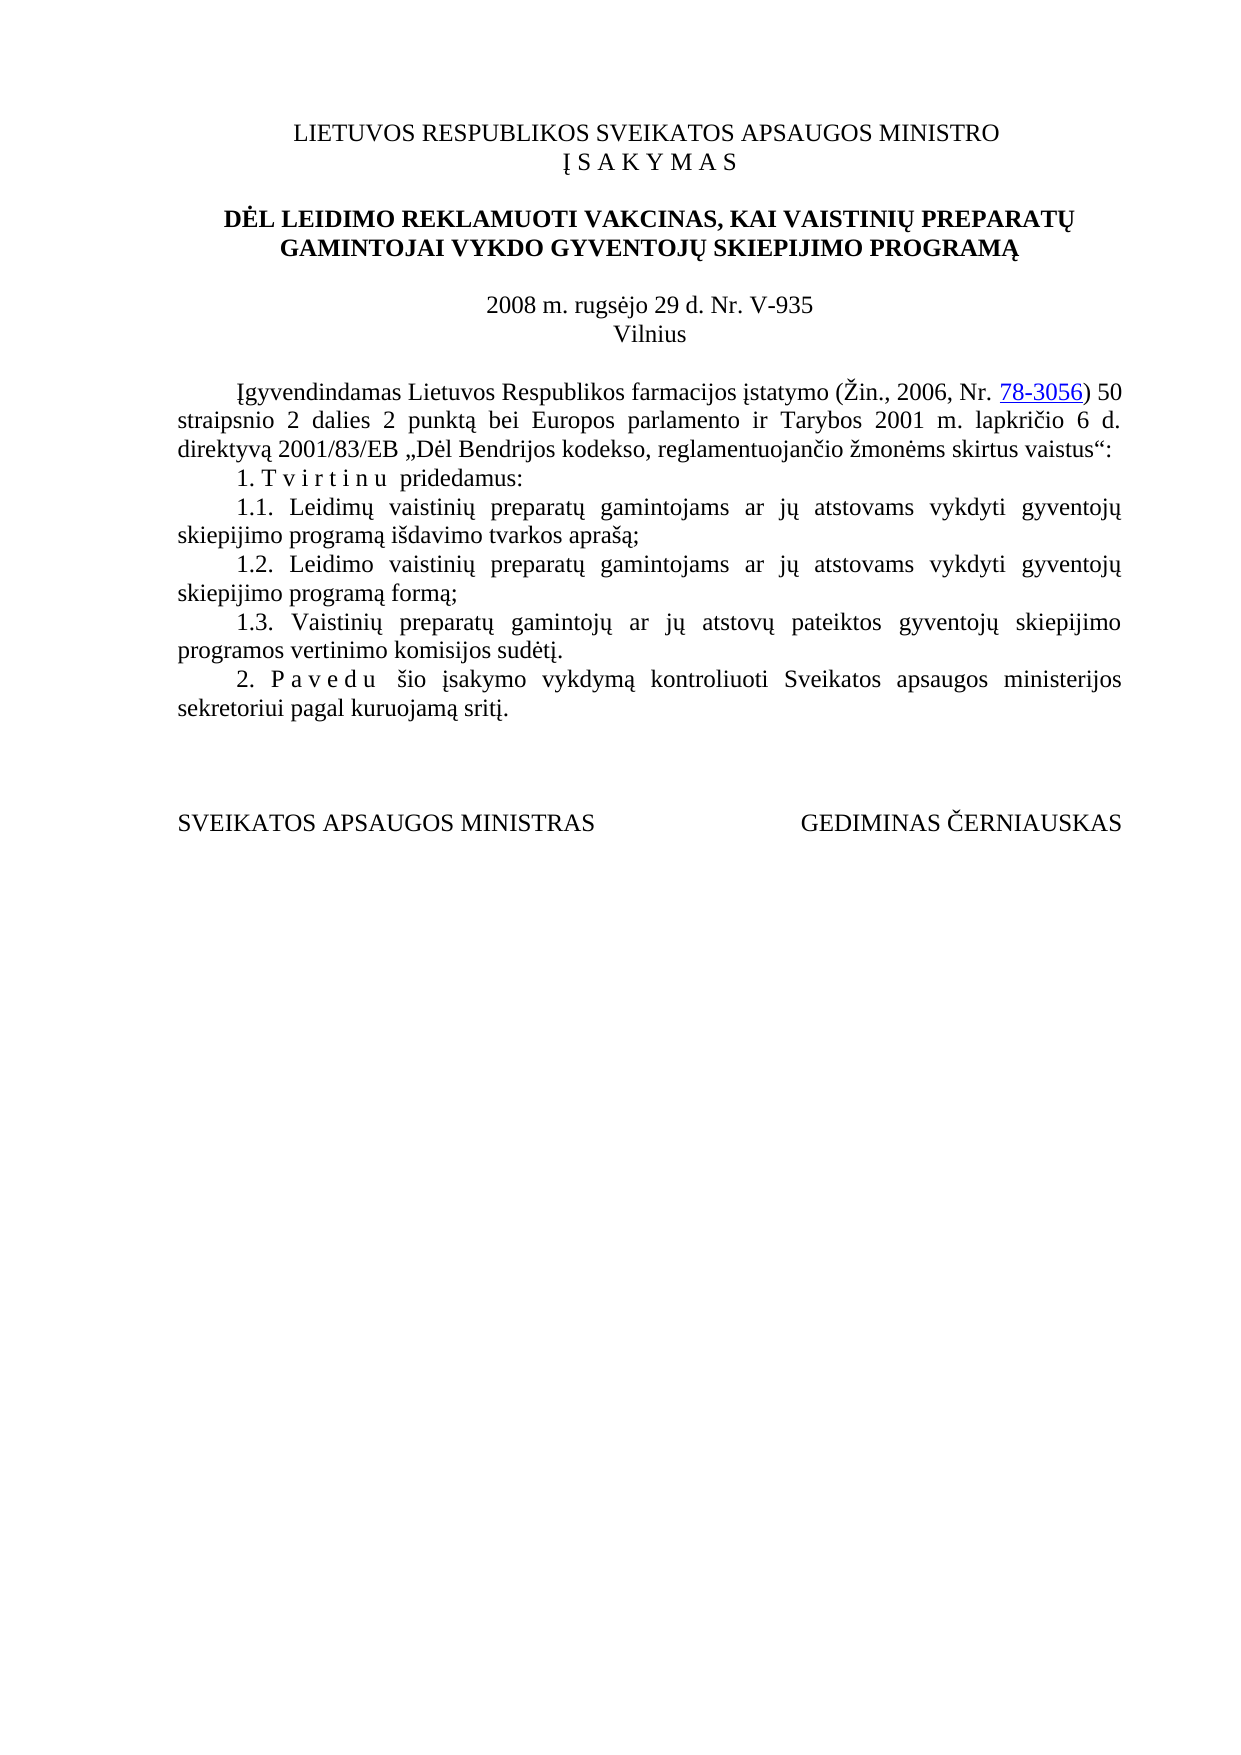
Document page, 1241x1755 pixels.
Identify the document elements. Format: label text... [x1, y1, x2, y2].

text Vilnius [177, 319, 1122, 348]
text 1.2. Leidimo vaistinių preparatų gamintojams ar jų atstovams vykdyti gyventojų skiepijimo programą formą; [177, 549, 1122, 607]
text 1. Tvirtinu pridedamus: [177, 463, 1122, 492]
text SVEIKATOS APSAUGOS MINISTRAS GEDIMINAS ČERNIAUSKAS [177, 808, 1122, 837]
text ĮSAKYMAS [177, 147, 1122, 176]
text 2. Pavedu šio įsakymo vykdymą kontroliuoti Sveikatos apsaugos ministerijos sekretoriui pagal kuruojamą sritį. [177, 664, 1122, 722]
text LIETUVOS RESPUBLIKOS SVEIKATOS APSAUGOS MINISTRO [177, 118, 1122, 147]
text DĖL LEIDIMO REKLAMUOTI VAKCINAS, KAI VAISTINIŲ PREPARATŲ GAMINTOJAI VYKDO GYVENTOJŲ SKIEPIJIMO PROGRAMĄ [177, 204, 1122, 262]
text 1.1. Leidimų vaistinių preparatų gamintojams ar jų atstovams vykdyti gyventojų skiepijimo programą išdavimo tvarkos aprašą; [177, 492, 1122, 549]
text Įgyvendindamas Lietuvos Respublikos farmacijos įstatymo (Žin., 2006, Nr. 78-3056) 50 straipsnio 2 dalies 2 punktą bei Europos parlamento ir Tarybos 2001 m. lapkričio 6 d. direktyvą 2001/83/EB „Dėl Bendrijos kodekso, reglamentuojančio žmonėms skirtus vaistus“: [177, 377, 1122, 463]
text 1.3. Vaistinių preparatų gamintojų ar jų atstovų pateiktos gyventojų skiepijimo programos vertinimo komisijos sudėtį. [177, 607, 1122, 664]
text 2008 m. rugsėjo 29 d. Nr. V-935 [177, 291, 1122, 319]
